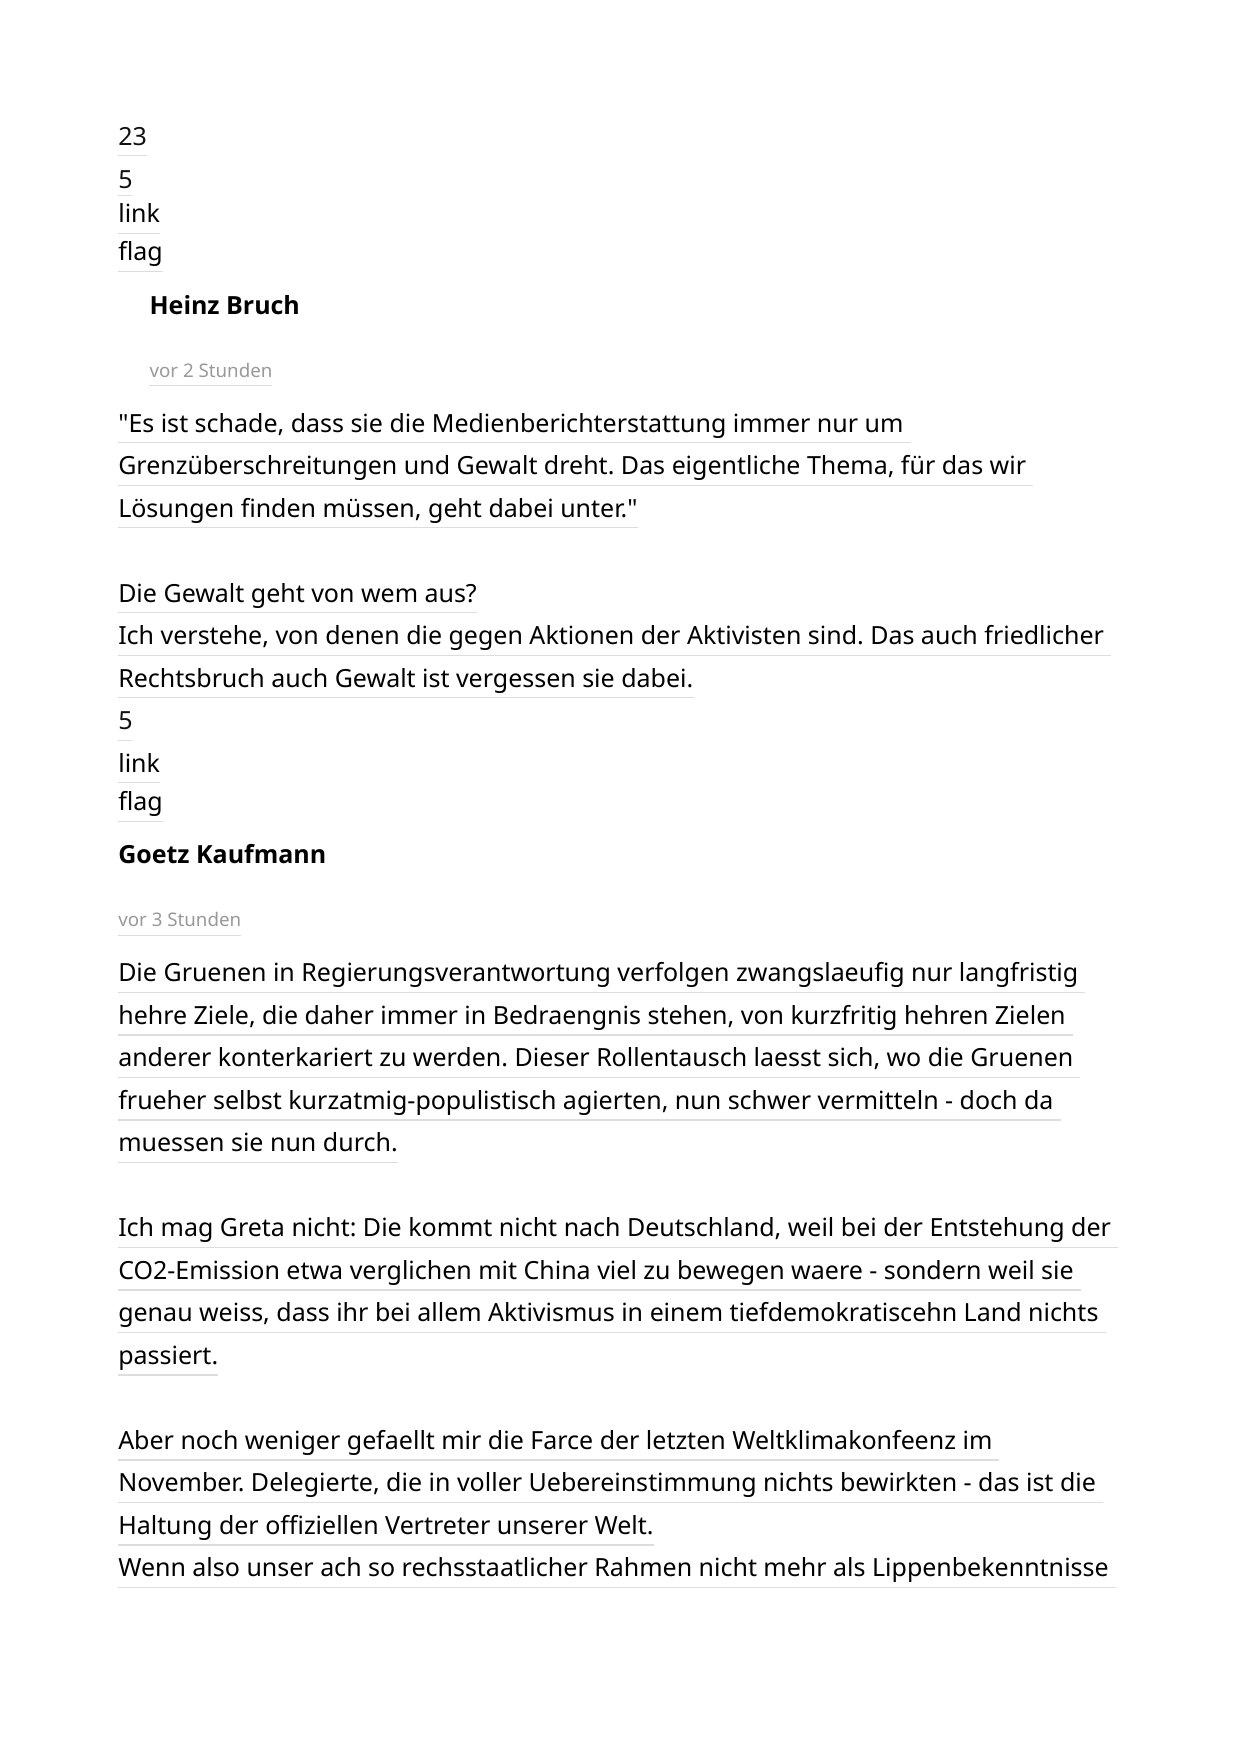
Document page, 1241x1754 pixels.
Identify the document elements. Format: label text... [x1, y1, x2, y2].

text flag [118, 783, 1122, 822]
text 5 [118, 703, 1122, 741]
text link [118, 196, 1122, 234]
text vor 3 Stunden [118, 907, 1117, 936]
text Heinz Bruch [149, 288, 1122, 322]
text 23 [118, 118, 1122, 156]
text "Es ist schade, dass sie die Medienberichterstattung immer nur um Grenzüberschreitungen und Gewalt dreht. Das eigentliche Thema, für das wir Lösungen finden müssen, geht dabei unter." Die Gewalt geht von wem aus? Ich verstehe, von denen die gegen Aktionen der Aktivisten sind. Das auch friedlicher Rechtsbruch auch Gewalt ist vergessen sie dabei. [118, 406, 1122, 698]
text 5 [118, 161, 1122, 196]
text vor 2 Stunden [149, 357, 1117, 386]
text flag [118, 234, 1122, 272]
text link [118, 746, 1122, 783]
text Goetz Kaufmann [118, 837, 1122, 871]
text Die Gruenen in Regierungsverantwortung verfolgen zwangslaeufig nur langfristig hehre Ziele, die daher immer in Bedraengnis stehen, von kurzfritig hehren Zielen anderer konterkariert zu werden. Dieser Rollentausch laesst sich, wo die Gruenen frueher selbst kurzatmig-populistisch agierten, nun schwer vermitteln - doch da muessen sie nun durch. Ich mag Greta nicht: Die kommt nicht nach Deutschland, weil bei der Entstehung der CO2-Emission etwa verglichen mit China viel zu bewegen waere - sondern weil sie genau weiss, dass ihr bei allem Aktivismus in einem tiefdemokratiscehn Land nichts passiert. Aber noch weniger gefaellt mir die Farce der letzten Weltklimakonfeenz im November. Delegierte, die in voller Uebereinstimmung nichts bewirkten - das ist die Haltung der offiziellen Vertreter unserer Welt. Wenn also unser ach so rechsstaatlicher Rahmen nicht mehr als Lippenbekenntnisse [118, 955, 1122, 1588]
